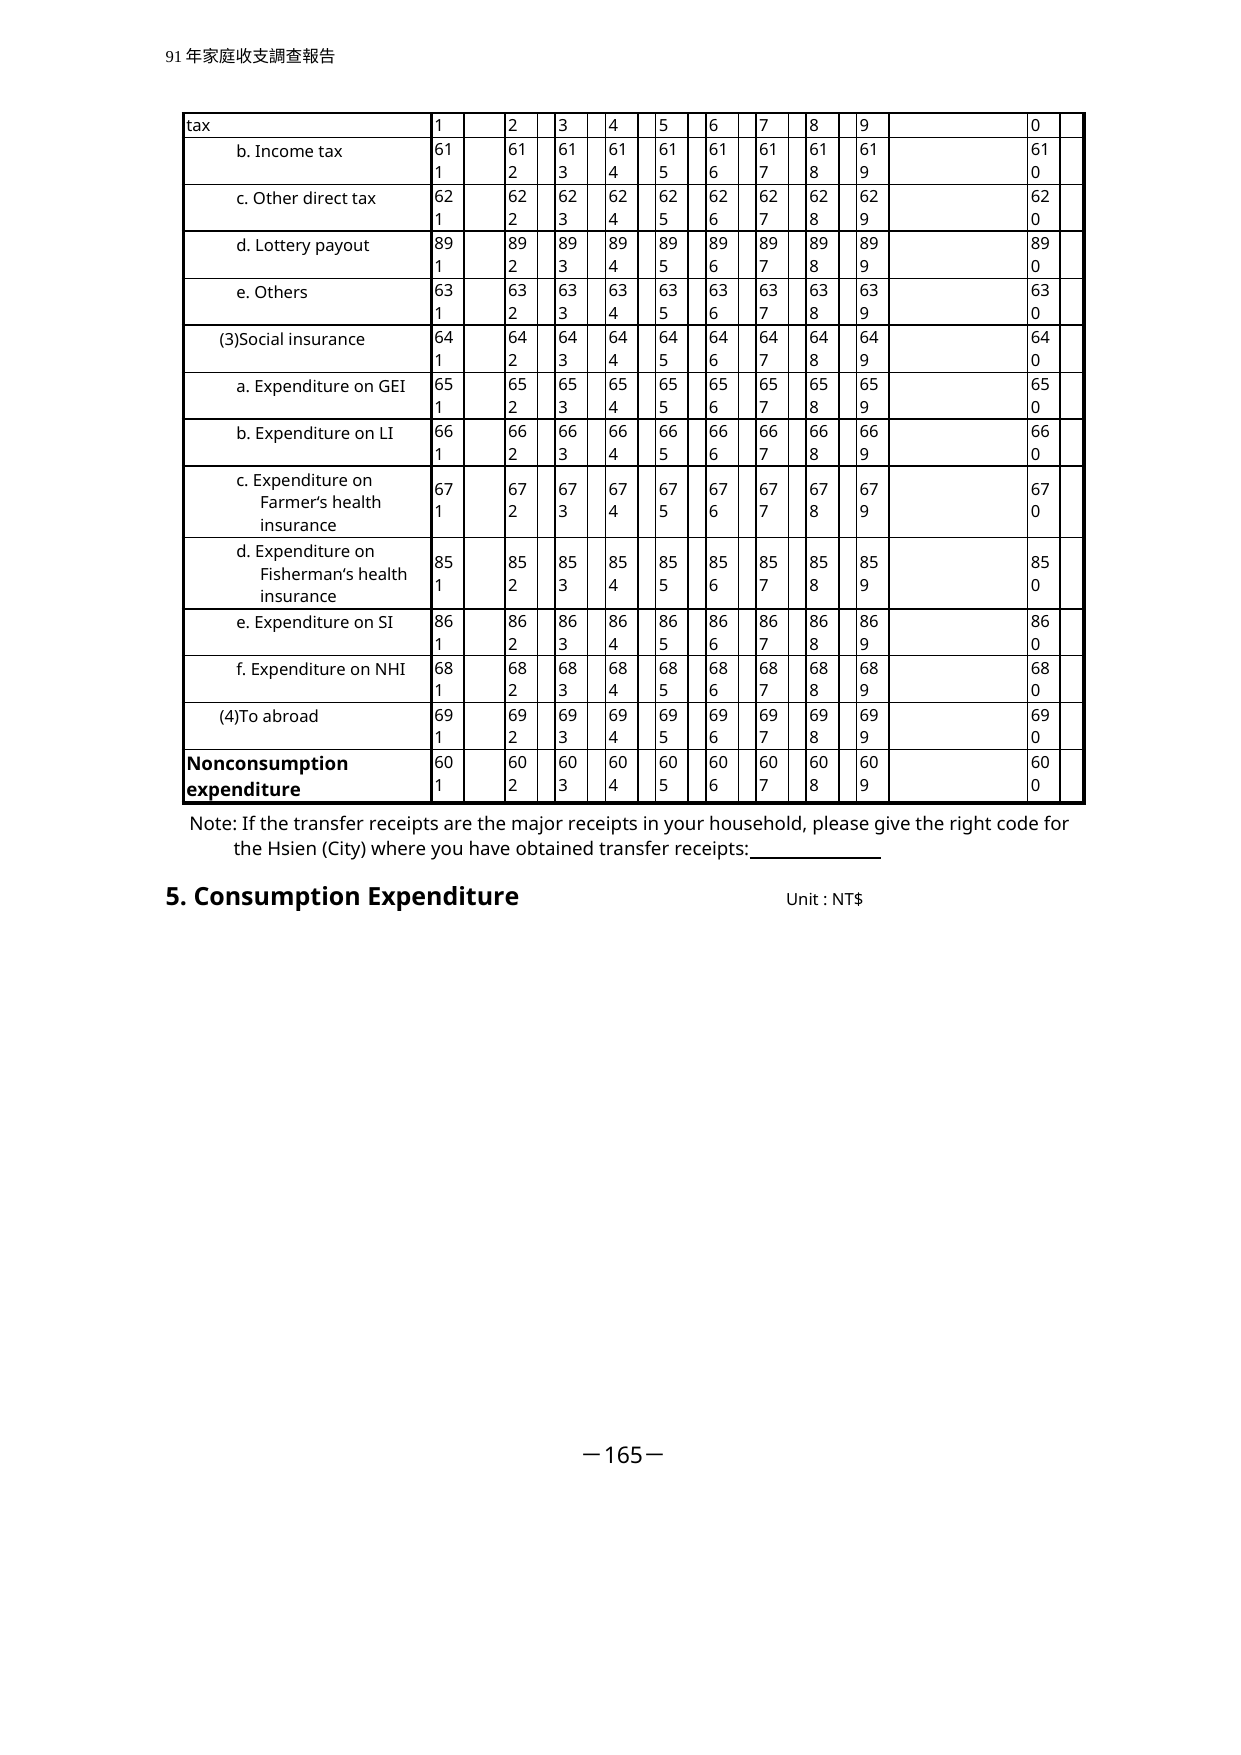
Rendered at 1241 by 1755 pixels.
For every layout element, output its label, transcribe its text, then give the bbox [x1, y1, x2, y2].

table_cell 625 [656, 185, 687, 230]
table_cell 604 [606, 750, 637, 801]
table_cell [890, 703, 1027, 749]
table_cell 654 [606, 373, 637, 418]
table_cell [890, 610, 1027, 655]
table_cell [890, 279, 1027, 324]
table_cell 611 [433, 138, 463, 183]
table_cell 855 [656, 538, 687, 608]
table_cell [739, 467, 755, 537]
table_cell 670 [1028, 467, 1059, 537]
table_cell [639, 467, 655, 537]
table_cell d. Expenditure on Fisher­man‘s health insurance [185, 538, 430, 608]
table_cell e. Expenditure on SI [185, 610, 430, 655]
table_cell Nonconsumption expenditure [185, 750, 430, 801]
table_cell 696 [707, 703, 738, 749]
table_cell [639, 610, 655, 655]
table_cell 644 [606, 326, 637, 371]
table_cell [689, 232, 705, 277]
table_cell 684 [606, 656, 637, 702]
table_cell [1061, 279, 1082, 324]
table_cell [1061, 538, 1082, 608]
table_cell 898 [807, 232, 838, 277]
table_cell [588, 373, 605, 418]
table_cell 865 [656, 610, 687, 655]
table_cell 858 [807, 538, 838, 608]
table_cell c. Other direct tax [185, 185, 430, 230]
table_cell 894 [606, 232, 637, 277]
table_cell [588, 232, 605, 277]
table_cell 605 [656, 750, 687, 801]
table_cell 869 [857, 610, 888, 655]
table_cell 662 [506, 420, 537, 465]
table_cell [890, 114, 1027, 136]
table_cell 656 [707, 373, 738, 418]
table_cell [538, 373, 554, 418]
table_cell 694 [606, 703, 637, 749]
table_cell [739, 703, 755, 749]
table_cell [538, 703, 554, 749]
table_cell [538, 538, 554, 608]
table_cell [538, 114, 554, 136]
table_cell 677 [757, 467, 788, 537]
table_cell 652 [506, 373, 537, 418]
table_cell [639, 420, 655, 465]
table_cell [538, 138, 554, 183]
table_cell [789, 114, 805, 136]
table_cell 850 [1028, 538, 1059, 608]
table_cell 638 [807, 279, 838, 324]
table_cell 676 [707, 467, 738, 537]
table_cell 681 [433, 656, 463, 702]
table_cell [1061, 420, 1082, 465]
table_cell [588, 326, 605, 371]
table_cell [739, 420, 755, 465]
table_cell 606 [707, 750, 738, 801]
table_cell (4)To abroad [185, 703, 430, 749]
table_cell [840, 538, 856, 608]
table_cell [739, 750, 755, 801]
table_cell 2 [506, 114, 537, 136]
table_cell 868 [807, 610, 838, 655]
table_cell 636 [707, 279, 738, 324]
table_cell 861 [433, 610, 463, 655]
table_cell [639, 114, 655, 136]
table_cell [689, 326, 705, 371]
table_cell f. Expenditure on NHI [185, 656, 430, 702]
table_cell [840, 420, 856, 465]
table_cell [789, 420, 805, 465]
table_cell 640 [1028, 326, 1059, 371]
table_cell [689, 750, 705, 801]
table_cell e. Others [185, 279, 430, 324]
table_cell 686 [707, 656, 738, 702]
table_cell [739, 138, 755, 183]
table_cell 661 [433, 420, 463, 465]
table_cell [689, 279, 705, 324]
table_cell 669 [857, 420, 888, 465]
table_cell [840, 750, 856, 801]
table_cell [890, 373, 1027, 418]
table_cell [789, 232, 805, 277]
table_cell 672 [506, 467, 537, 537]
table_cell [465, 656, 504, 702]
table_cell [639, 538, 655, 608]
table_cell [538, 279, 554, 324]
table_cell 854 [606, 538, 637, 608]
table_cell 642 [506, 326, 537, 371]
table_cell [789, 750, 805, 801]
table_cell 623 [556, 185, 587, 230]
table_cell [840, 279, 856, 324]
table_cell [588, 656, 605, 702]
table_cell 614 [606, 138, 637, 183]
table_cell [840, 703, 856, 749]
table_cell [689, 185, 705, 230]
table_cell [689, 420, 705, 465]
table_cell [465, 185, 504, 230]
table_cell [840, 610, 856, 655]
table_cell [890, 750, 1027, 801]
table_cell [789, 373, 805, 418]
table_cell 1 [433, 114, 463, 136]
table_cell [588, 185, 605, 230]
table_cell 666 [707, 420, 738, 465]
table_cell [588, 467, 605, 537]
table_cell 650 [1028, 373, 1059, 418]
table_cell [689, 610, 705, 655]
table_cell 657 [757, 373, 788, 418]
table_cell [789, 138, 805, 183]
table_cell 620 [1028, 185, 1059, 230]
table_cell 649 [857, 326, 888, 371]
table_cell [588, 538, 605, 608]
table_cell [739, 114, 755, 136]
table_cell [639, 750, 655, 801]
table_cell 624 [606, 185, 637, 230]
table_cell 618 [807, 138, 838, 183]
table_cell 651 [433, 373, 463, 418]
table_cell tax [185, 114, 430, 136]
table_cell 897 [757, 232, 788, 277]
table_cell 608 [807, 750, 838, 801]
table_cell 863 [556, 610, 587, 655]
table_cell [465, 750, 504, 801]
table_cell 892 [506, 232, 537, 277]
table_cell [1061, 610, 1082, 655]
table_cell 619 [857, 138, 888, 183]
table_cell 673 [556, 467, 587, 537]
table_cell [639, 326, 655, 371]
table_cell [538, 420, 554, 465]
table_cell [789, 656, 805, 702]
table_cell [739, 610, 755, 655]
table_cell b. Income tax [185, 138, 430, 183]
table_cell 617 [757, 138, 788, 183]
table_cell [840, 138, 856, 183]
table_cell [789, 703, 805, 749]
table_cell [689, 373, 705, 418]
table_cell [789, 538, 805, 608]
table_cell [1061, 656, 1082, 702]
table_cell 621 [433, 185, 463, 230]
table_cell 646 [707, 326, 738, 371]
table_cell 9 [857, 114, 888, 136]
table_cell [789, 610, 805, 655]
table_cell 648 [807, 326, 838, 371]
table_cell 895 [656, 232, 687, 277]
table_cell [465, 114, 504, 136]
table_cell [465, 420, 504, 465]
table_cell 890 [1028, 232, 1059, 277]
table_cell 616 [707, 138, 738, 183]
table_cell [789, 467, 805, 537]
table_cell 645 [656, 326, 687, 371]
table_cell 607 [757, 750, 788, 801]
table_cell [639, 232, 655, 277]
table_cell [1061, 750, 1082, 801]
table_cell 679 [857, 467, 888, 537]
table_cell 613 [556, 138, 587, 183]
table_cell [538, 232, 554, 277]
table_cell [890, 656, 1027, 702]
table_cell 687 [757, 656, 788, 702]
table_cell [840, 185, 856, 230]
table_cell [689, 138, 705, 183]
table_cell [890, 326, 1027, 371]
table_cell 637 [757, 279, 788, 324]
table_cell 675 [656, 467, 687, 537]
table_cell [840, 373, 856, 418]
table_cell 664 [606, 420, 637, 465]
table_cell [689, 467, 705, 537]
table_cell [588, 138, 605, 183]
table_cell 629 [857, 185, 888, 230]
table_cell 635 [656, 279, 687, 324]
table_cell [840, 326, 856, 371]
table_cell [639, 138, 655, 183]
table_cell 859 [857, 538, 888, 608]
table_cell [890, 538, 1027, 608]
table_cell 852 [506, 538, 537, 608]
table_cell 5 [656, 114, 687, 136]
table_cell [465, 373, 504, 418]
table_cell [588, 750, 605, 801]
table_cell 603 [556, 750, 587, 801]
table_cell 856 [707, 538, 738, 608]
table_cell 867 [757, 610, 788, 655]
table_cell 698 [807, 703, 838, 749]
table_cell 692 [506, 703, 537, 749]
table_cell 610 [1028, 138, 1059, 183]
table_cell 658 [807, 373, 838, 418]
table_cell [1061, 326, 1082, 371]
table_cell 671 [433, 467, 463, 537]
table_cell [588, 114, 605, 136]
table_cell [890, 185, 1027, 230]
table_cell 893 [556, 232, 587, 277]
table_cell [588, 703, 605, 749]
table_cell [465, 138, 504, 183]
table_cell [538, 185, 554, 230]
table_cell 3 [556, 114, 587, 136]
table_cell 8 [807, 114, 838, 136]
table_cell [639, 279, 655, 324]
table_cell 678 [807, 467, 838, 537]
table_cell 641 [433, 326, 463, 371]
table_cell 860 [1028, 610, 1059, 655]
table_cell 691 [433, 703, 463, 749]
table_cell [1061, 138, 1082, 183]
table_cell 851 [433, 538, 463, 608]
table_cell 668 [807, 420, 838, 465]
table_cell 891 [433, 232, 463, 277]
table_cell [465, 610, 504, 655]
table_cell [639, 373, 655, 418]
table_cell [789, 326, 805, 371]
table_cell 602 [506, 750, 537, 801]
table_cell [465, 538, 504, 608]
table_cell [1061, 185, 1082, 230]
table_cell [739, 326, 755, 371]
table_cell [538, 750, 554, 801]
table_cell [739, 232, 755, 277]
table_cell 695 [656, 703, 687, 749]
table_cell [1061, 467, 1082, 537]
table_cell [588, 279, 605, 324]
table_cell [639, 185, 655, 230]
table_cell [840, 232, 856, 277]
table_cell 612 [506, 138, 537, 183]
table_cell [739, 656, 755, 702]
table_cell [639, 703, 655, 749]
table_cell 632 [506, 279, 537, 324]
table_cell 6 [707, 114, 738, 136]
table_cell 659 [857, 373, 888, 418]
table_cell 680 [1028, 656, 1059, 702]
table_cell 864 [606, 610, 637, 655]
table_cell 600 [1028, 750, 1059, 801]
table_cell (3)Social insurance [185, 326, 430, 371]
table_cell 634 [606, 279, 637, 324]
table_cell 633 [556, 279, 587, 324]
table_cell 699 [857, 703, 888, 749]
table_cell c. Expenditure on Farmer‘s health insurance [185, 467, 430, 537]
table_cell [588, 420, 605, 465]
text Note: If the transfer receipts are the major receipts in your household, please give the right code for the Hsien (City) where you have obtained transfer receipts: [189, 811, 1081, 861]
table_cell [465, 326, 504, 371]
table_cell 627 [757, 185, 788, 230]
table_cell 631 [433, 279, 463, 324]
table_cell 693 [556, 703, 587, 749]
table_cell 683 [556, 656, 587, 702]
table_cell [538, 467, 554, 537]
table_cell 896 [707, 232, 738, 277]
table_cell 866 [707, 610, 738, 655]
table_cell [465, 279, 504, 324]
table_cell b. Expenditure on LI [185, 420, 430, 465]
table_cell [739, 185, 755, 230]
table_cell 628 [807, 185, 838, 230]
table_cell 626 [707, 185, 738, 230]
table_cell a. Expenditure on GEI [185, 373, 430, 418]
table_cell [890, 420, 1027, 465]
table_cell [890, 138, 1027, 183]
table_cell [465, 703, 504, 749]
table_cell 647 [757, 326, 788, 371]
table_cell [538, 656, 554, 702]
table_cell 667 [757, 420, 788, 465]
table_cell 601 [433, 750, 463, 801]
table_cell [789, 185, 805, 230]
table_cell [1061, 232, 1082, 277]
table_cell 622 [506, 185, 537, 230]
table_cell 697 [757, 703, 788, 749]
table_cell [639, 656, 655, 702]
table_cell [890, 467, 1027, 537]
table_cell [465, 232, 504, 277]
table_cell [465, 467, 504, 537]
table_cell [538, 326, 554, 371]
table_cell [689, 538, 705, 608]
table_cell [890, 232, 1027, 277]
table_cell 0 [1028, 114, 1059, 136]
table_cell [1061, 373, 1082, 418]
table_cell [689, 703, 705, 749]
table_cell 630 [1028, 279, 1059, 324]
table_cell 615 [656, 138, 687, 183]
table_cell 609 [857, 750, 888, 801]
table_cell 688 [807, 656, 838, 702]
table_cell [739, 373, 755, 418]
table_cell 665 [656, 420, 687, 465]
table_cell 4 [606, 114, 637, 136]
table_cell [538, 610, 554, 655]
table_cell 689 [857, 656, 888, 702]
table_cell [689, 656, 705, 702]
table_cell 853 [556, 538, 587, 608]
table_cell [739, 538, 755, 608]
table_cell d. Lottery payout [185, 232, 430, 277]
table_cell 653 [556, 373, 587, 418]
table_cell [588, 610, 605, 655]
table_cell 655 [656, 373, 687, 418]
table_cell 682 [506, 656, 537, 702]
table_cell 674 [606, 467, 637, 537]
table_cell 643 [556, 326, 587, 371]
table_cell 7 [757, 114, 788, 136]
table_cell 857 [757, 538, 788, 608]
table_cell [840, 114, 856, 136]
table_cell [789, 279, 805, 324]
table_cell 690 [1028, 703, 1059, 749]
table_cell 663 [556, 420, 587, 465]
table_cell [840, 467, 856, 537]
text 5. Consumption Expenditure Unit : NT$ [165, 886, 1081, 911]
table_cell 685 [656, 656, 687, 702]
table_cell 639 [857, 279, 888, 324]
table_cell [1061, 114, 1082, 136]
table_cell [689, 114, 705, 136]
table_cell [739, 279, 755, 324]
table_cell 660 [1028, 420, 1059, 465]
table_cell [840, 656, 856, 702]
table_cell 899 [857, 232, 888, 277]
table_cell [1061, 703, 1082, 749]
table_cell 862 [506, 610, 537, 655]
